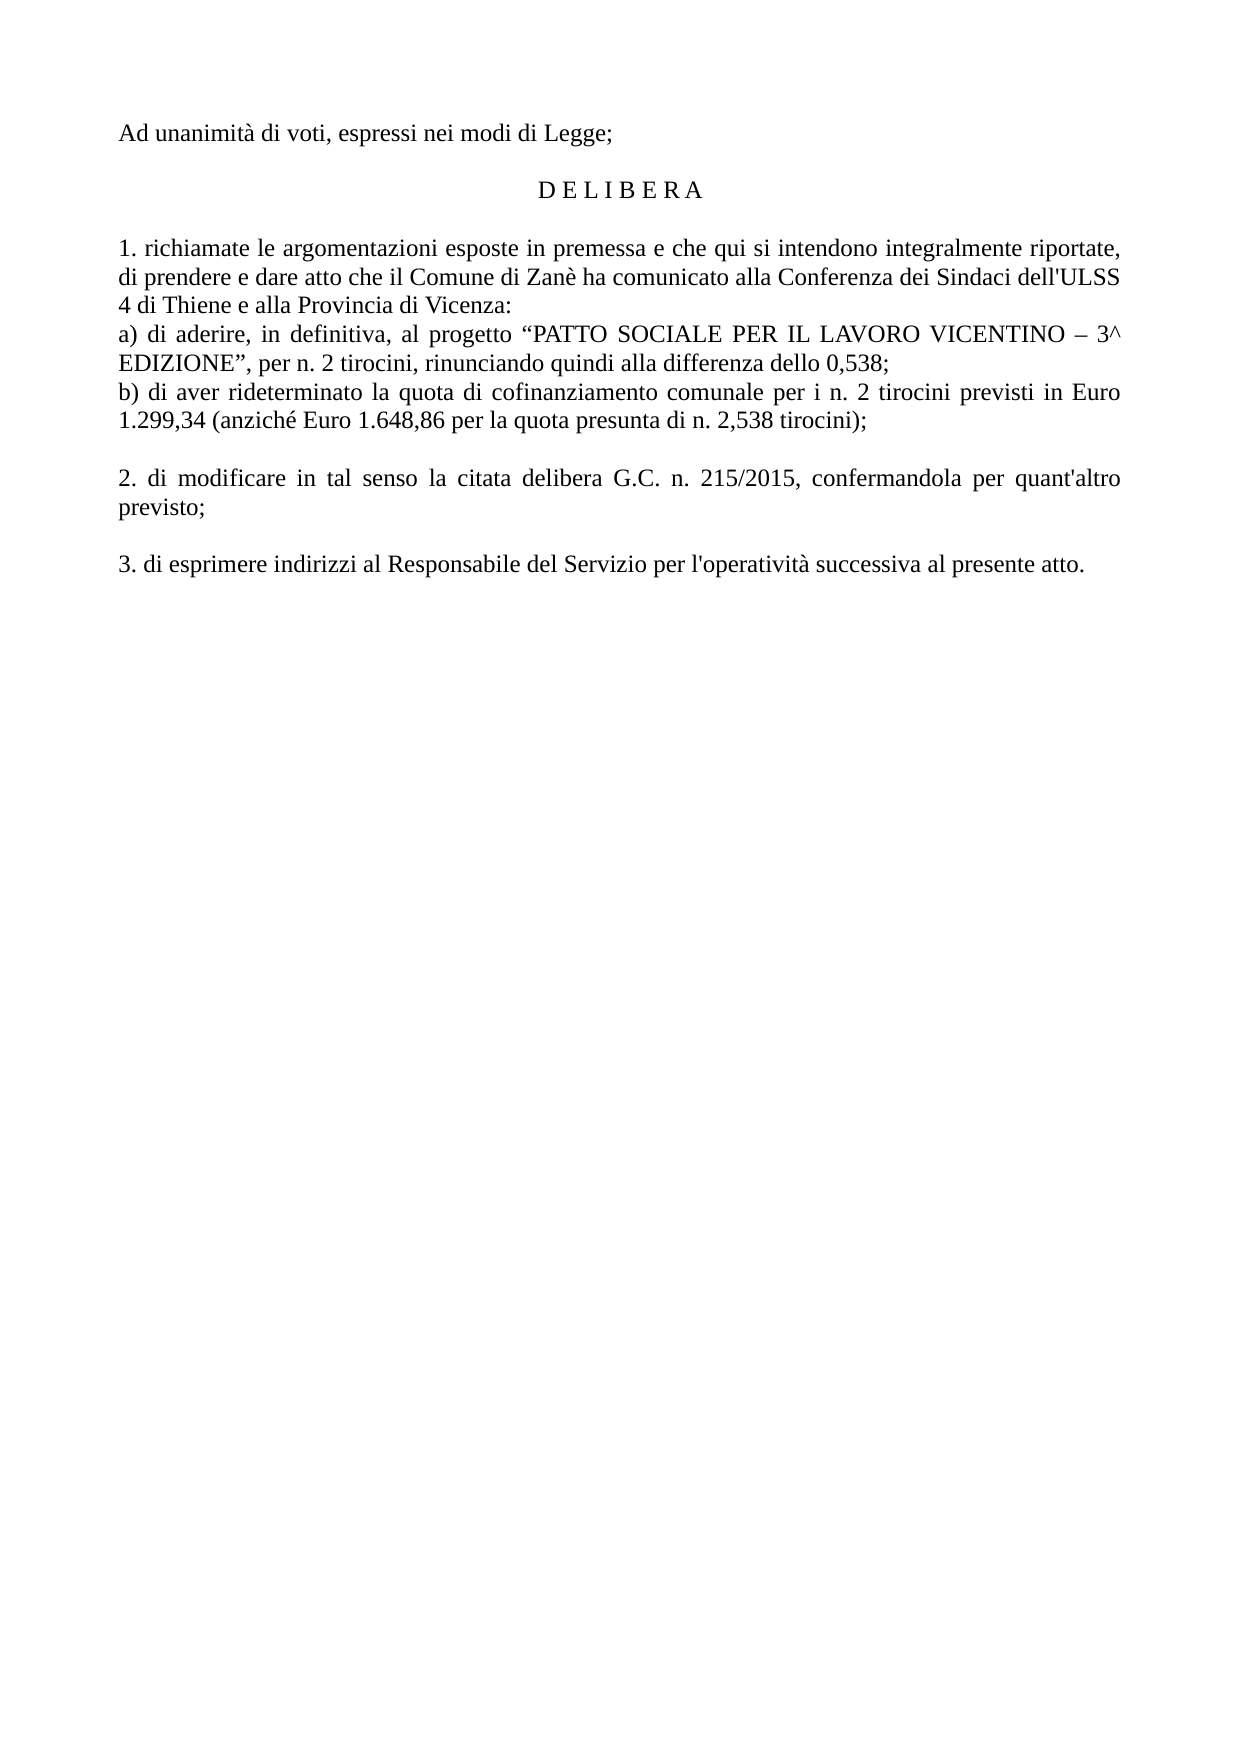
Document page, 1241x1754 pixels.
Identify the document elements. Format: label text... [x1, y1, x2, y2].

text 3. di esprimere indirizzi al Responsabile del Servizio per l'operatività successiva al presente atto. [118, 549, 1122, 578]
text 1. richiamate le argomentazioni esposte in premessa e che qui si intendono integralmente riportate, di prendere e dare atto che il Comune di Zanè ha comunicato alla Conferenza dei Sindaci dell'ULSS 4 di Thiene e alla Provincia di Vicenza: [118, 233, 1122, 319]
text 2. di modificare in tal senso la citata delibera G.C. n. 215/2015, confermandola per quant'altro previsto; [118, 463, 1122, 521]
text a) di aderire, in definitiva, al progetto “PATTO SOCIALE PER IL LAVORO VICENTINO – 3^ EDIZIONE”, per n. 2 tirocini, rinunciando quindi alla differenza dello 0,538; [118, 319, 1122, 377]
text Ad unanimità di voti, espressi nei modi di Legge; [118, 118, 1122, 147]
text D E L I B E R A [118, 176, 1122, 204]
text b) di aver rideterminato la quota di cofinanziamento comunale per i n. 2 tirocini previsti in Euro 1.299,34 (anziché Euro 1.648,86 per la quota presunta di n. 2,538 tirocini); [118, 377, 1122, 434]
